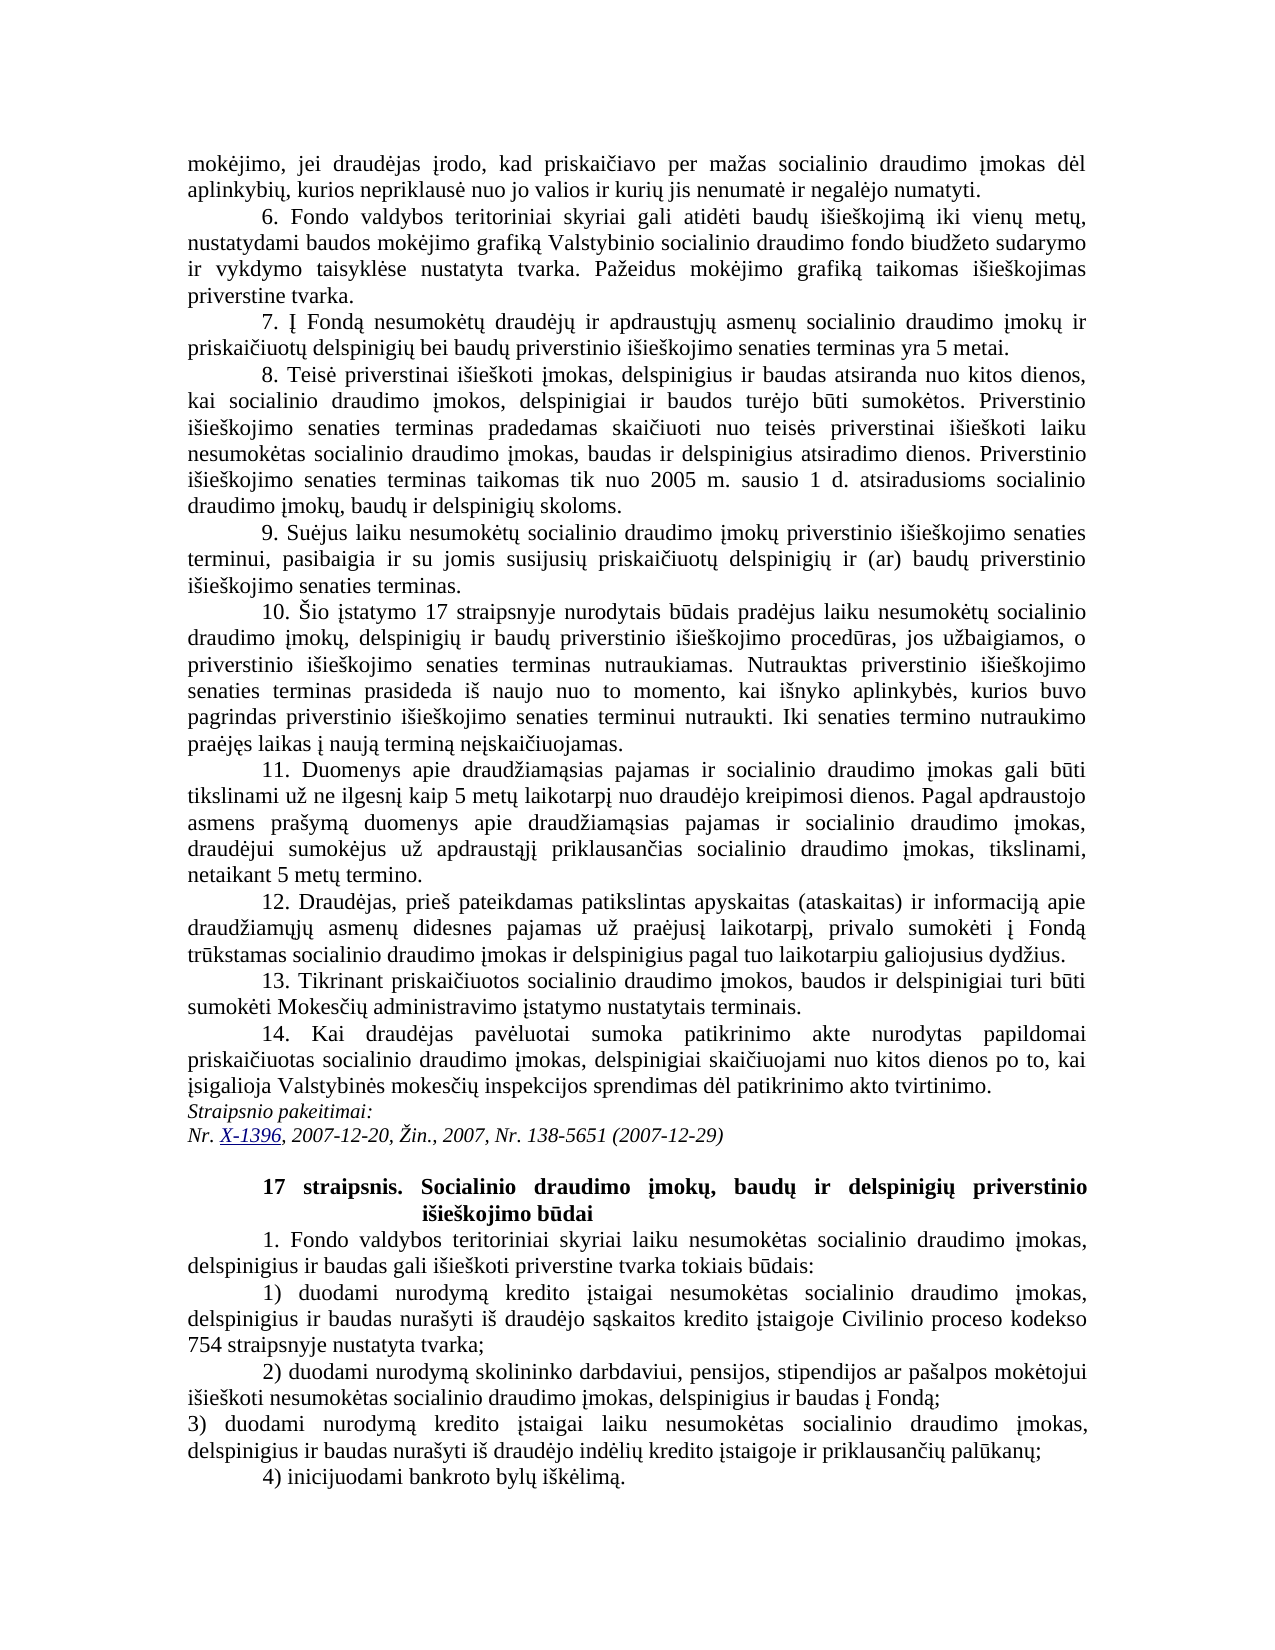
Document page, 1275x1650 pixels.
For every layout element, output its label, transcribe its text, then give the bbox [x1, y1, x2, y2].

text mokėjimo, jei draudėjas įrodo, kad priskaičiavo per mažas socialinio draudimo įmokas dėl aplinkybių, kurios nepriklausė nuo jo valios ir kurių jis nenumatė ir negalėjo numatyti. [187, 150, 1087, 203]
text 11. Duomenys apie draudžiamąsias pajamas ir socialinio draudimo įmokas gali būti tikslinami už ne ilgesnį kaip 5 metų laikotarpį nuo draudėjo kreipimosi dienos. Pagal apdraustojo asmens prašymą duomenys apie draudžiamąsias pajamas ir socialinio draudimo įmokas, draudėjui sumokėjus už apdraustąjį priklausančias socialinio draudimo įmokas, tikslinami, netaikant 5 metų termino. [187, 756, 1087, 888]
text 7. Į Fondą nesumokėtų draudėjų ir apdraustųjų asmenų socialinio draudimo įmokų ir priskaičiuotų delspinigių bei baudų priverstinio išieškojimo senaties terminas yra 5 metai. [187, 308, 1087, 361]
text Nr. X-1396, 2007-12-20, Žin., 2007, Nr. 138-5651 (2007-12-29) [187, 1123, 1088, 1147]
text 13. Tikrinant priskaičiuotos socialinio draudimo įmokos, baudos ir delspinigiai turi būti sumokėti Mokesčių administravimo įstatymo nustatytais terminais. [187, 967, 1087, 1020]
text 1) duodami nurodymą kredito įstaigai nesumokėtas socialinio draudimo įmokas, delspinigius ir baudas nurašyti iš draudėjo sąskaitos kredito įstaigoje Civilinio proceso kodekso 754 straipsnyje nustatyta tvarka; [187, 1279, 1088, 1358]
text 12. Draudėjas, prieš pateikdamas patikslintas apyskaitas (ataskaitas) ir informaciją apie draudžiamųjų asmenų didesnes pajamas už praėjusį laikotarpį, privalo sumokėti į Fondą trūkstamas socialinio draudimo įmokas ir delspinigius pagal tuo laikotarpiu galiojusius dydžius. [187, 888, 1087, 967]
text Straipsnio pakeitimai: [187, 1099, 1088, 1123]
text 10. Šio įstatymo 17 straipsnyje nurodytais būdais pradėjus laiku nesumokėtų socialinio draudimo įmokų, delspinigių ir baudų priverstinio išieškojimo procedūras, jos užbaigiamos, o priverstinio išieškojimo senaties terminas nutraukiamas. Nutrauktas priverstinio išieškojimo senaties terminas prasideda iš naujo nuo to momento, kai išnyko aplinkybės, kurios buvo pagrindas priverstinio išieškojimo senaties terminui nutraukti. Iki senaties termino nutraukimo praėjęs laikas į naują terminą neįskaičiuojamas. [187, 598, 1087, 756]
text 14. Kai draudėjas pavėluotai sumoka patikrinimo akte nurodytas papildomai priskaičiuotas socialinio draudimo įmokas, delspinigiai skaičiuojami nuo kitos dienos po to, kai įsigalioja Valstybinės mokesčių inspekcijos sprendimas dėl patikrinimo akto tvirtinimo. [187, 1020, 1087, 1099]
text 4) inicijuodami bankroto bylų iškėlimą. [187, 1463, 1088, 1489]
text 6. Fondo valdybos teritoriniai skyriai gali atidėti baudų išieškojimą iki vienų metų, nustatydami baudos mokėjimo grafiką Valstybinio socialinio draudimo fondo biudžeto sudarymo ir vykdymo taisyklėse nustatyta tvarka. Pažeidus mokėjimo grafiką taikomas išieškojimas priverstine tvarka. [187, 203, 1087, 308]
text 2) duodami nurodymą skolininko darbdaviui, pensijos, stipendijos ar pašalpos mokėtojui išieškoti nesumokėtas socialinio draudimo įmokas, delspinigius ir baudas į Fondą; [187, 1358, 1088, 1410]
text 9. Suėjus laiku nesumokėtų socialinio draudimo įmokų priverstinio išieškojimo senaties terminui, pasibaigia ir su jomis susijusių priskaičiuotų delspinigių ir (ar) baudų priverstinio išieškojimo senaties terminas. [187, 519, 1087, 598]
text 3) duodami nurodymą kredito įstaigai laiku nesumokėtas socialinio draudimo įmokas, delspinigius ir baudas nurašyti iš draudėjo indėlių kredito įstaigoje ir priklausančių palūkanų; [187, 1410, 1088, 1463]
text 17 straipsnis. Socialinio draudimo įmokų, baudų ir delspinigių priverstinio išieškojimo būdai [262, 1173, 1088, 1226]
text 8. Teisė priverstinai išieškoti įmokas, delspinigius ir baudas atsiranda nuo kitos dienos, kai socialinio draudimo įmokos, delspinigiai ir baudos turėjo būti sumokėtos. Priverstinio išieškojimo senaties terminas pradedamas skaičiuoti nuo teisės priverstinai išieškoti laiku nesumokėtas socialinio draudimo įmokas, baudas ir delspinigius atsiradimo dienos. Priverstinio išieškojimo senaties terminas taikomas tik nuo 2005 m. sausio 1 d. atsiradusioms socialinio draudimo įmokų, baudų ir delspinigių skoloms. [187, 361, 1087, 519]
text 1. Fondo valdybos teritoriniai skyriai laiku nesumokėtas socialinio draudimo įmokas, delspinigius ir baudas gali išieškoti priverstine tvarka tokiais būdais: [187, 1226, 1088, 1279]
